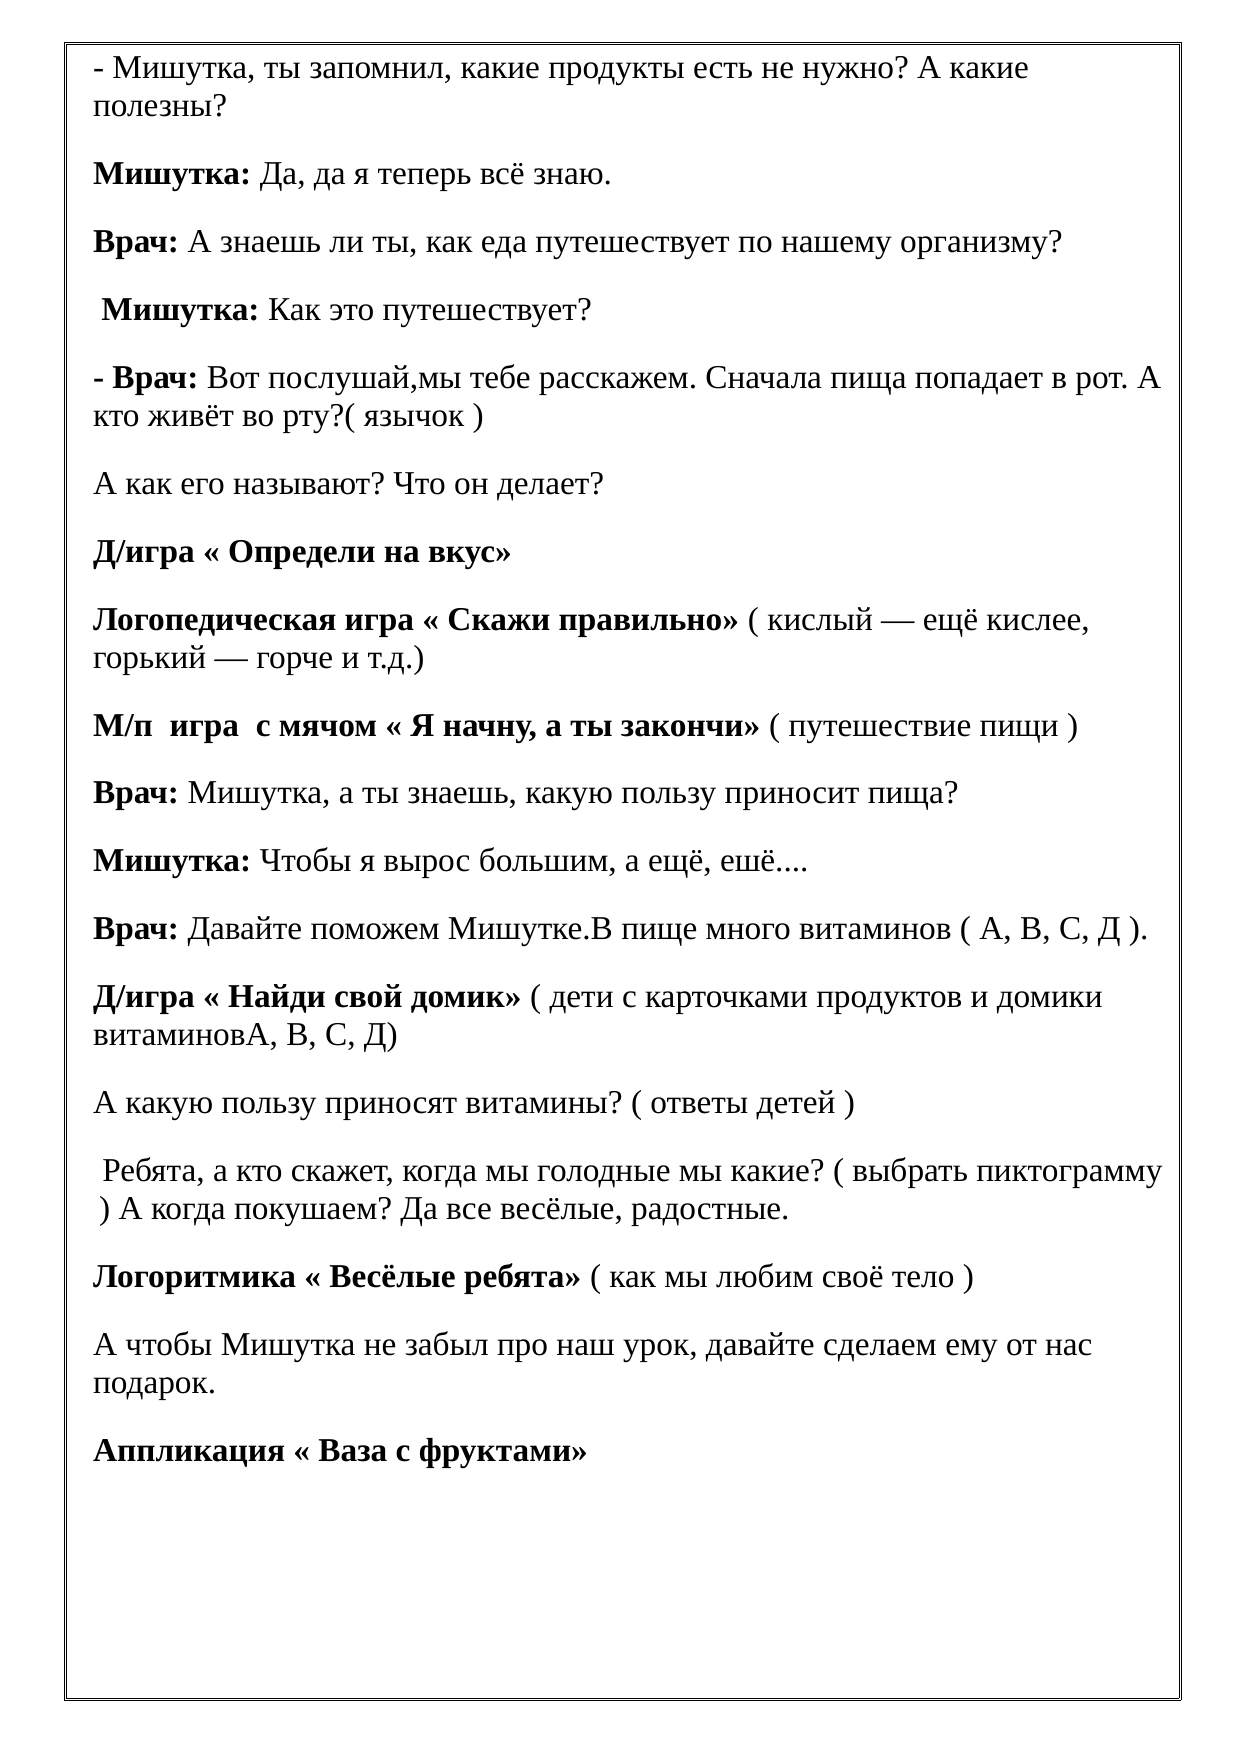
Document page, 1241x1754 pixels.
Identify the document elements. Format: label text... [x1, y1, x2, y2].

list - Врач: Вот послушай,мы тебе расскажем. Сначала пища попадает в рот. А кто живёт во рту?( язычок ) [93, 357, 1171, 434]
list М/п игра с мячом « Я начну, а ты закончи» ( путешествие пищи ) [93, 705, 1171, 743]
list - Мишутка, ты запомнил, какие продукты есть не нужно? А какие полезны? [93, 47, 1171, 124]
text А какую пользу приносят витамины? ( ответы детей ) [93, 1082, 1171, 1121]
list Логопедическая игра « Скажи правильно» ( кислый — ещё кислее, горький — горче и т.д.) [93, 599, 1171, 675]
list Мишутка: Как это путешествует? [93, 289, 1171, 327]
text Д/игра « Найди свой домик» ( дети с карточками продуктов и домики витаминовА, В, С, Д) [93, 976, 1171, 1053]
list Врач: А знаешь ли ты, как еда путешествует по нашему организму? [93, 221, 1171, 260]
text Аппликация « Ваза с фруктами» [93, 1430, 1171, 1468]
list Д/игра « Определи на вкус» [93, 531, 1171, 569]
text Ребята, а кто скажет, когда мы голодные мы какие? ( выбрать пиктограмму ) А когда покушаем? Да все весёлые, радостные. [99, 1150, 1165, 1227]
text А чтобы Мишутка не забыл про наш урок, давайте сделаем ему от нас подарок. [93, 1324, 1171, 1401]
text Врач: Мишутка, а ты знаешь, какую пользу приносит пища? [93, 773, 1171, 811]
text Врач: Давайте поможем Мишутке.В пище много витаминов ( А, В, С, Д ). [93, 908, 1171, 947]
text Логоритмика « Весёлые ребята» ( как мы любим своё тело ) [93, 1256, 1171, 1294]
list Мишутка: Да, да я теперь всё знаю. [93, 153, 1171, 192]
text Мишутка: Чтобы я вырос большим, а ещё, ешё.... [93, 841, 1171, 879]
list А как его называют? Что он делает? [93, 463, 1171, 501]
